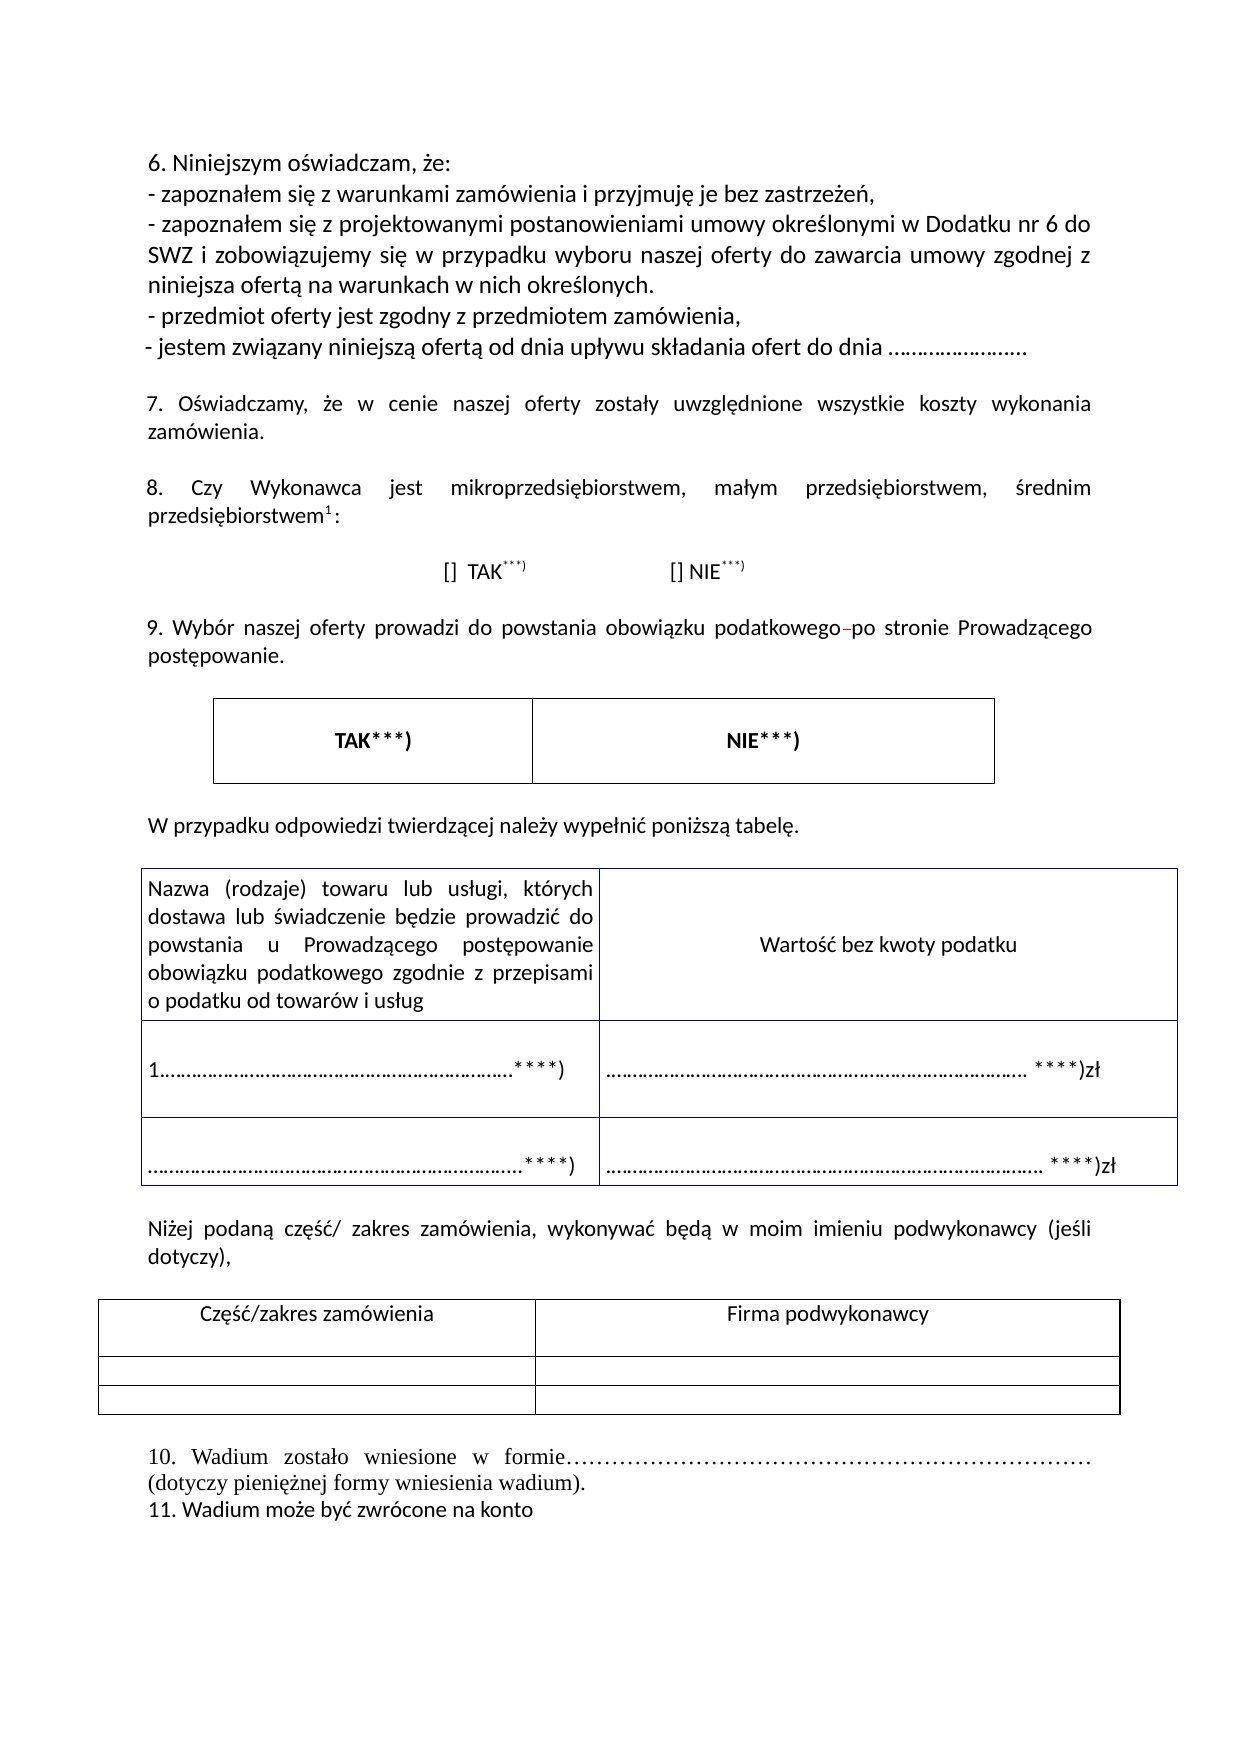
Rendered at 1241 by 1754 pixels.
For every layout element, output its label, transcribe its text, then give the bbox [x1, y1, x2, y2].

text - zapoznałem się z warunkami zamówienia i przyjmuję je bez zastrzeżeń, [148, 178, 1093, 209]
table_cell [536, 1357, 1119, 1385]
table_header Wartość bez kwoty podatku [600, 869, 1177, 1020]
text - jestem związany niniejszą ofertą od dnia upływu składania ofert do dnia …………………... [144, 331, 1093, 361]
table_cell .……………………………………………………………………. ****)zł [600, 1021, 1177, 1117]
table_header Nazwa (rodzaje) towaru lub usługi, których dostawa lub świadczenie będzie prowadzić do powstania u Prowadzącego postępowanie obowiązku podatkowego zgodnie z przepisami o podatku od towarów i usług [142, 869, 599, 1020]
text 8. Czy Wykonawca jest mikroprzedsiębiorstwem, małym przedsiębiorstwem, średnim przedsiębiorstwem1 : [146, 473, 1093, 529]
table_cell [99, 1357, 535, 1385]
text 10. Wadium zostało wniesione w formie……………………………………………………………(dotyczy pieniężnej formy wniesienia wadium). [148, 1443, 1093, 1496]
table_cell .………………………………………………………………………. ****)zł [600, 1118, 1177, 1185]
table_cell [99, 1386, 535, 1414]
text - zapoznałem się z projektowanymi postanowieniami umowy określonymi w Dodatku nr 6 do SWZ i zobowiązujemy się w przypadku wyboru naszej oferty do zawarcia umowy zgodnej z niniejsza ofertą na warunkach w nich określonych. [148, 209, 1093, 300]
text 9. Wybór naszej oferty prowadzi do powstania obowiązku podatkowego po stronie Prowadzącego postępowanie. [146, 613, 1093, 669]
table_header Część/zakres zamówienia [99, 1300, 535, 1356]
text - przedmiot oferty jest zgodny z przedmiotem zamówienia, [148, 300, 1093, 331]
table_header TAK***) [214, 699, 532, 783]
table_header NIE***) [533, 699, 994, 783]
text 6. Niniejszym oświadczam, że: [148, 148, 1093, 178]
text [] TAK***) [] NIE***) [148, 557, 1093, 585]
text 11. Wadium może być zwrócone na konto [148, 1496, 1093, 1523]
table_cell [536, 1386, 1119, 1414]
text W przypadku odpowiedzi twierdzącej należy wypełnić poniższą tabelę. [148, 812, 1093, 840]
table_cell ……………………………………………………………..****) [142, 1118, 599, 1185]
text 7. Oświadczamy, że w cenie naszej oferty zostały uwzględnione wszystkie koszty wykonania zamówienia. [146, 389, 1093, 445]
table_header Firma podwykonawcy [536, 1300, 1119, 1356]
text Niżej podaną część/ zakres zamówienia, wykonywać będą w moim imieniu podwykonawcy (jeśli dotyczy), [148, 1214, 1093, 1271]
table_cell 1.…………………………………………………………****) [142, 1021, 599, 1117]
